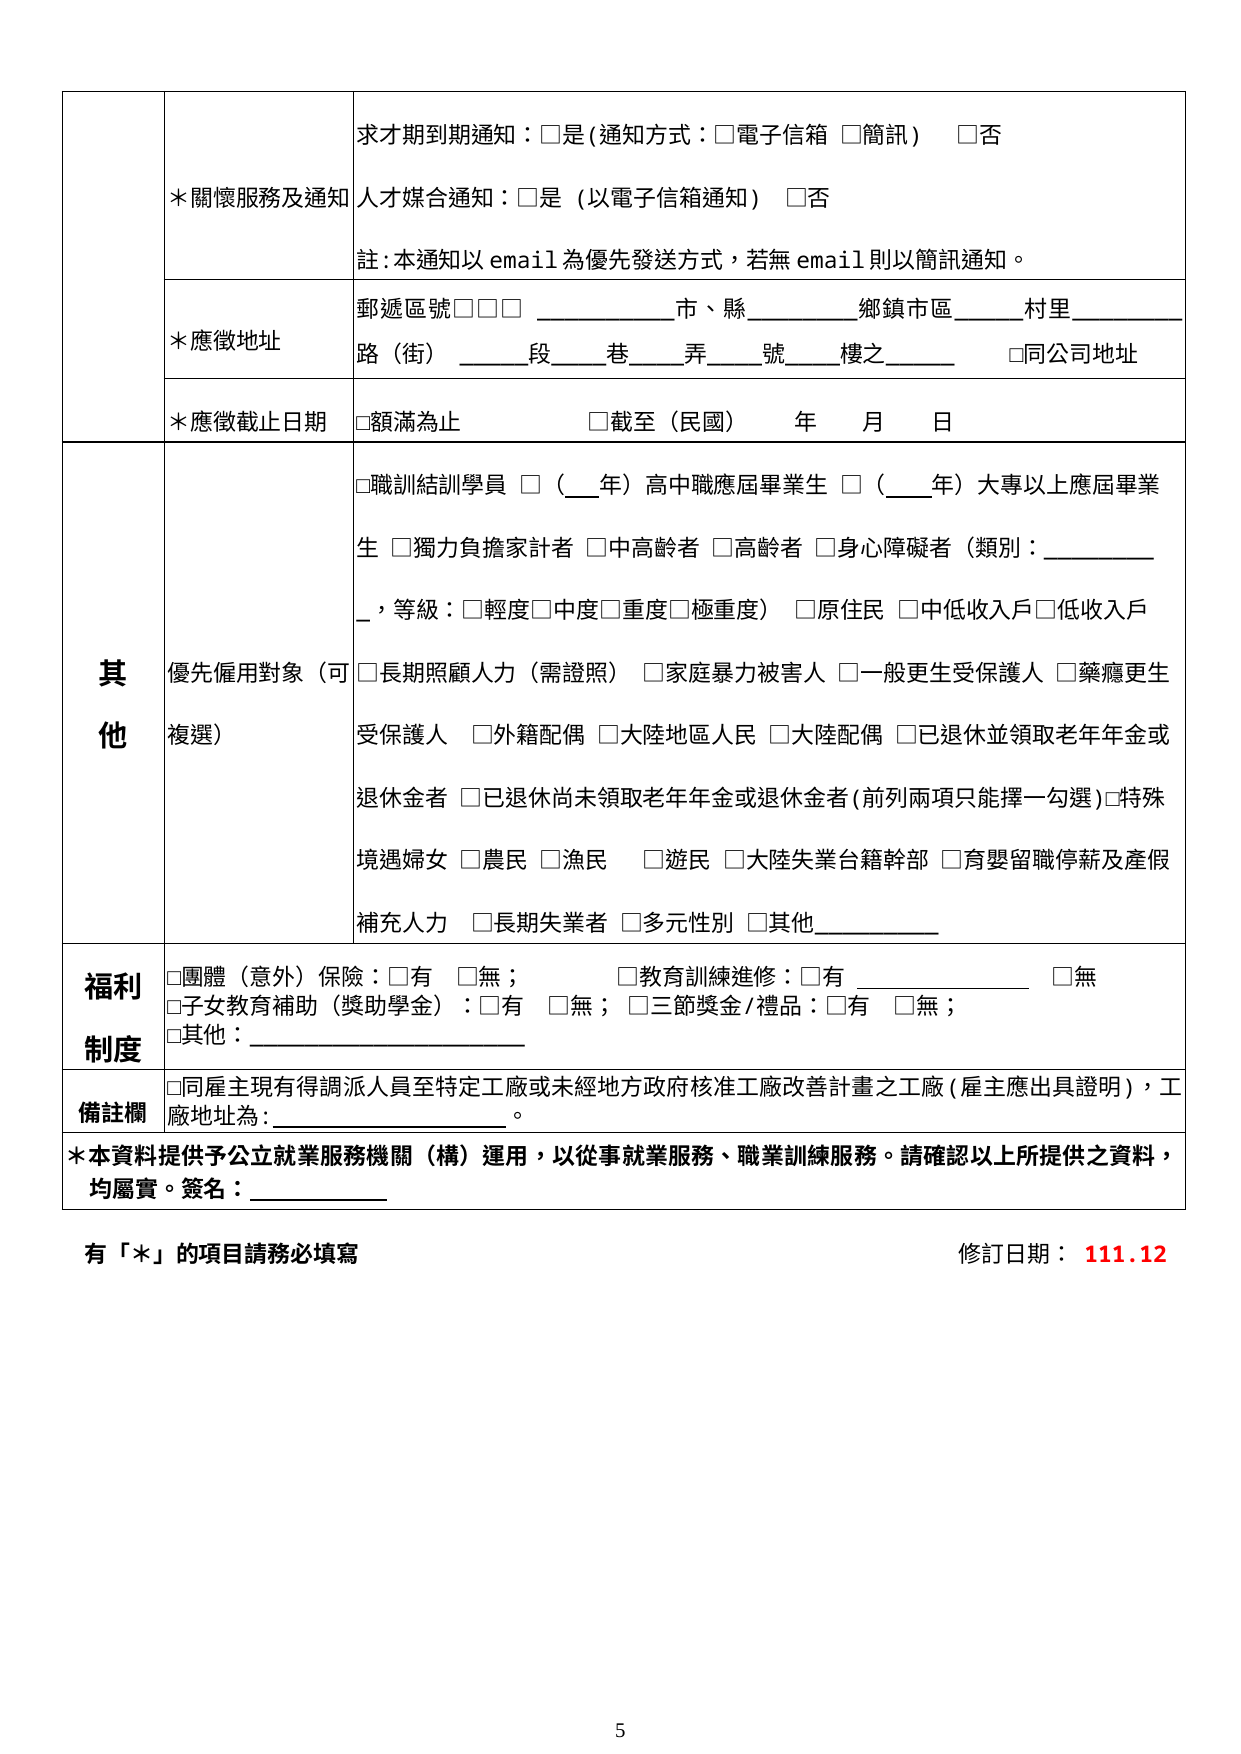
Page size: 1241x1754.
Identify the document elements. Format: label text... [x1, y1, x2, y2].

table_cell ＊應徵截止日期 [165, 379, 353, 441]
table_cell ＊本資料提供予公立就業服務機關（構）運用，以從事就業服務、職業訓練服務。請確認以上所提供之資料，均屬實。簽名： [63, 1133, 1185, 1209]
table_cell □同雇主現有得調派人員至特定工廠或未經地方政府核准工廠改善計畫之工廠(雇主應出具證明)，工廠地址為: 。 [165, 1070, 1185, 1132]
table_cell 求才期到期通知：□是(通知方式：□電子信箱 □簡訊) □否 人才媒合通知：□是 (以電子信箱通知) □否 註:本通知以email為優先發送方式，若無email則以簡訊通知。 [354, 92, 1185, 279]
table_cell [63, 92, 164, 441]
table_cell ＊關懷服務及通知 [165, 92, 353, 279]
table_cell 備註欄 [63, 1070, 164, 1132]
table_cell □團體（意外）保險：□有 □無； □教育訓練進修：□有 □無 □子女教育補助（獎助學金）：□有 □無； □三節獎金/禮品：□有 □無； □其他：____________________ [165, 944, 1185, 1068]
table_cell □額滿為止 □截至（民國） 年 月 日 [354, 379, 1185, 441]
table_cell 其 他 [63, 443, 164, 942]
table_cell ＊應徵地址 [165, 280, 353, 378]
text 有「＊」的項目請務必填寫 修訂日期： 111.12 [59, 1210, 1181, 1272]
table_cell 福利 制度 [63, 944, 164, 1068]
table_cell 郵遞區號□□□ __________市、縣________鄉鎮市區_____村里________路（街） _____段____巷____弄____號____樓之_____ □同公司地址 [354, 280, 1185, 378]
table_cell 優先僱用對象（可複選） [165, 443, 353, 942]
table_cell □職訓結訓學員 □（ 年）高中職應屆畢業生 □（ 年）大專以上應屆畢業生 □獨力負擔家計者 □中高齡者 □高齡者 □身心障礙者（類別：_________，等級：□輕度□中度□重度□極重度） □原住民 □中低收入戶□低收入戶 □長期照顧人力（需證照） □家庭暴力被害人 □一般更生受保護人 □藥癮更生受保護人 □外籍配偶 □大陸地區人民 □大陸配偶 □已退休並領取老年年金或退休金者 □已退休尚未領取老年年金或退休金者(前列兩項只能擇一勾選)□特殊境遇婦女 □農民 □漁民 □遊民 □大陸失業台籍幹部 □育嬰留職停薪及產假補充人力 □長期失業者 □多元性別 □其他_________ [354, 443, 1185, 942]
